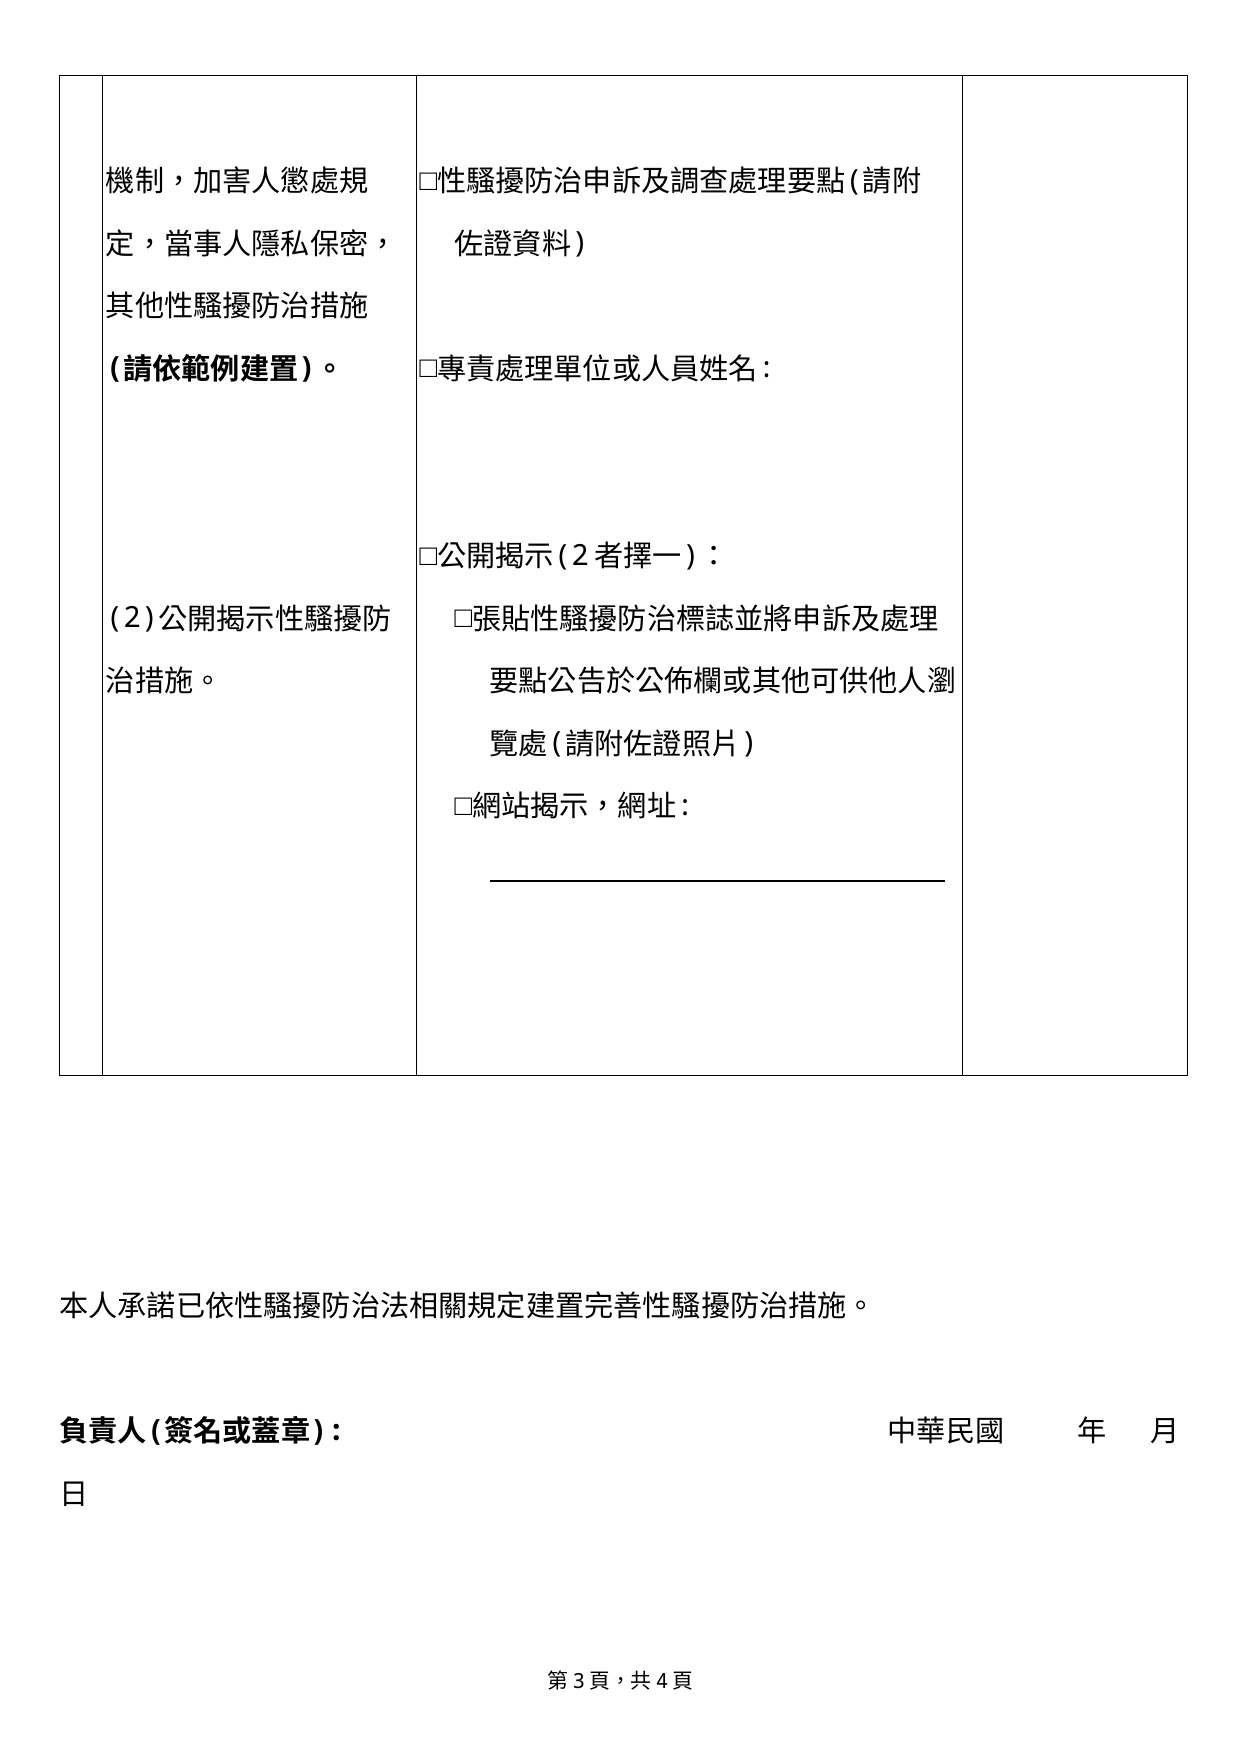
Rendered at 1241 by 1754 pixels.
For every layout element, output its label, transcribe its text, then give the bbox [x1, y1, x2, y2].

table_cell [60, 76, 102, 1075]
table_cell □性騷擾防治申訴及調查處理要點(請附 佐證資料) □專責處理單位或人員姓名: □公開揭示(2者擇一)： □張貼性騷擾防治標誌並將申訴及處理 要點公告於公佈欄或其他可供他人瀏 覽處(請附佐證照片) □網站揭示，網址: [417, 76, 962, 1075]
text 負責人(簽名或蓋章): 中華民國 年 月 日 [59, 1387, 1181, 1512]
table_cell [963, 76, 1187, 1075]
text 本人承諾已依性騷擾防治法相關規定建置完善性騷擾防治措施。 [59, 1262, 1181, 1325]
table_cell 機制，加害人懲處規定，當事人隱私保密，其他性騷擾防治措施(請依範例建置)。 (2)公開揭示性騷擾防治措施。 [103, 76, 416, 1075]
